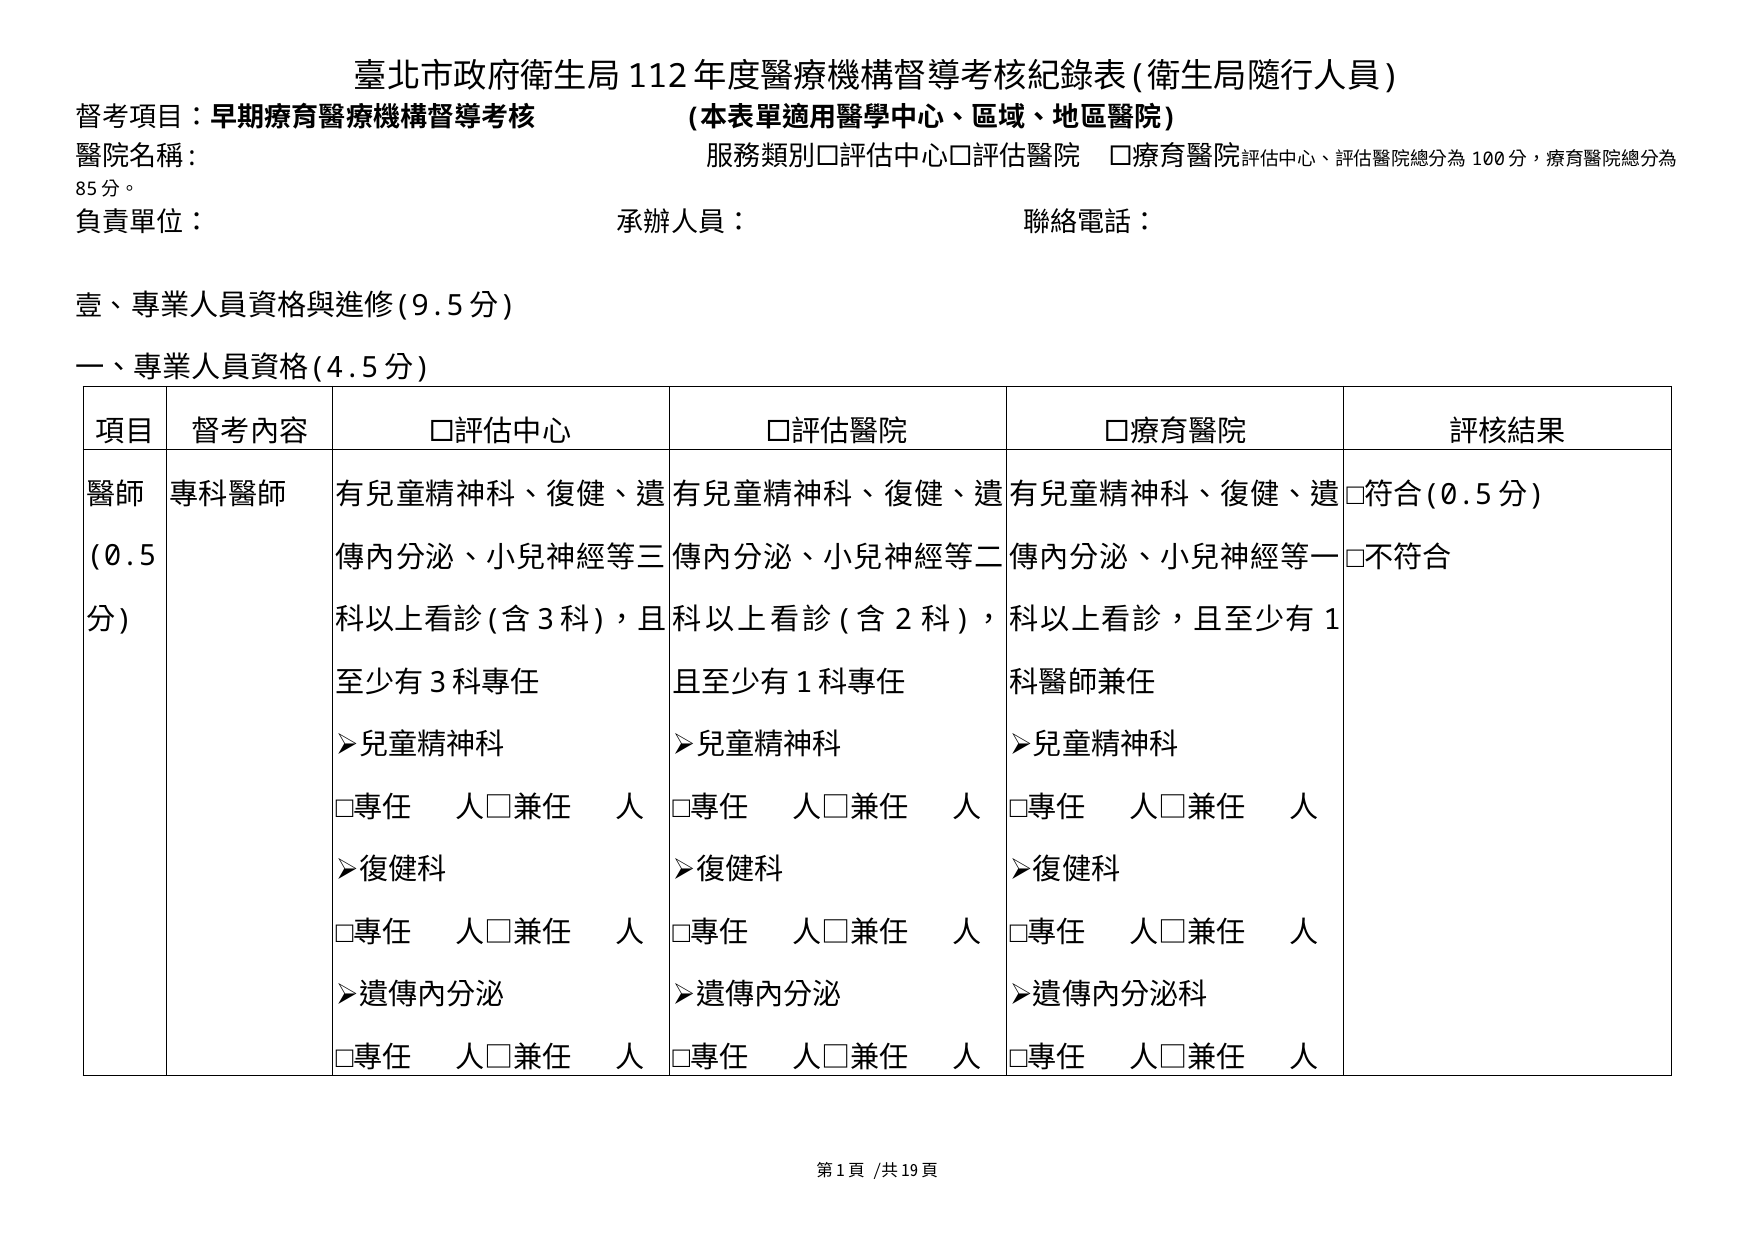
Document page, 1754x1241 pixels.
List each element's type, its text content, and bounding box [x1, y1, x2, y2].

table_header 評估醫院 [670, 387, 1006, 449]
table_header 評核結果 [1344, 387, 1671, 449]
table_cell 醫師 (0.5分) [84, 450, 166, 1075]
table_cell 有兒童精神科、復健、遺傳內分泌、小兒神經等三科以上看診(含3科)，且至少有3科專任 兒童精神科 □專任 人□兼任 人 復健科 □專任 人□兼任 人 遺傳內分泌 □專任 人□兼任 人 小兒神經科 人 □專任 人□兼任 人 [333, 450, 669, 1075]
table_header 療育醫院 [1007, 387, 1343, 449]
table_header 項目 [84, 387, 166, 449]
list 專業人員資格與進修(9.5分) [75, 261, 1679, 323]
table_cell 專科醫師 [167, 450, 332, 1075]
table_header 督考內容 [167, 387, 332, 449]
table_cell 有兒童精神科、復健、遺傳內分泌、小兒神經等二科以上看診(含2科)， 且至少有1科專任 兒童精神科 □專任 人□兼任 人 復健科 □專任 人□兼任 人 遺傳內分泌 □專任 人□兼任 人 小兒神經科 人 □專任 人□兼任 人 [670, 450, 1006, 1075]
table_cell 有兒童精神科、復健、遺傳內分泌、小兒神經等一科以上看診，且至少有1科醫師兼任 兒童精神科 □專任 人□兼任 人 復健科 □專任 人□兼任 人 遺傳內分泌科 □專任 人□兼任 人 小兒神經科 人 □專任 人□兼任 人 [1007, 450, 1343, 1075]
text 一、專業人員資格(4.5分) [75, 323, 1679, 386]
table_header 評估中心 [333, 387, 669, 449]
table_cell □符合(0.5分) □不符合 [1344, 450, 1671, 1075]
